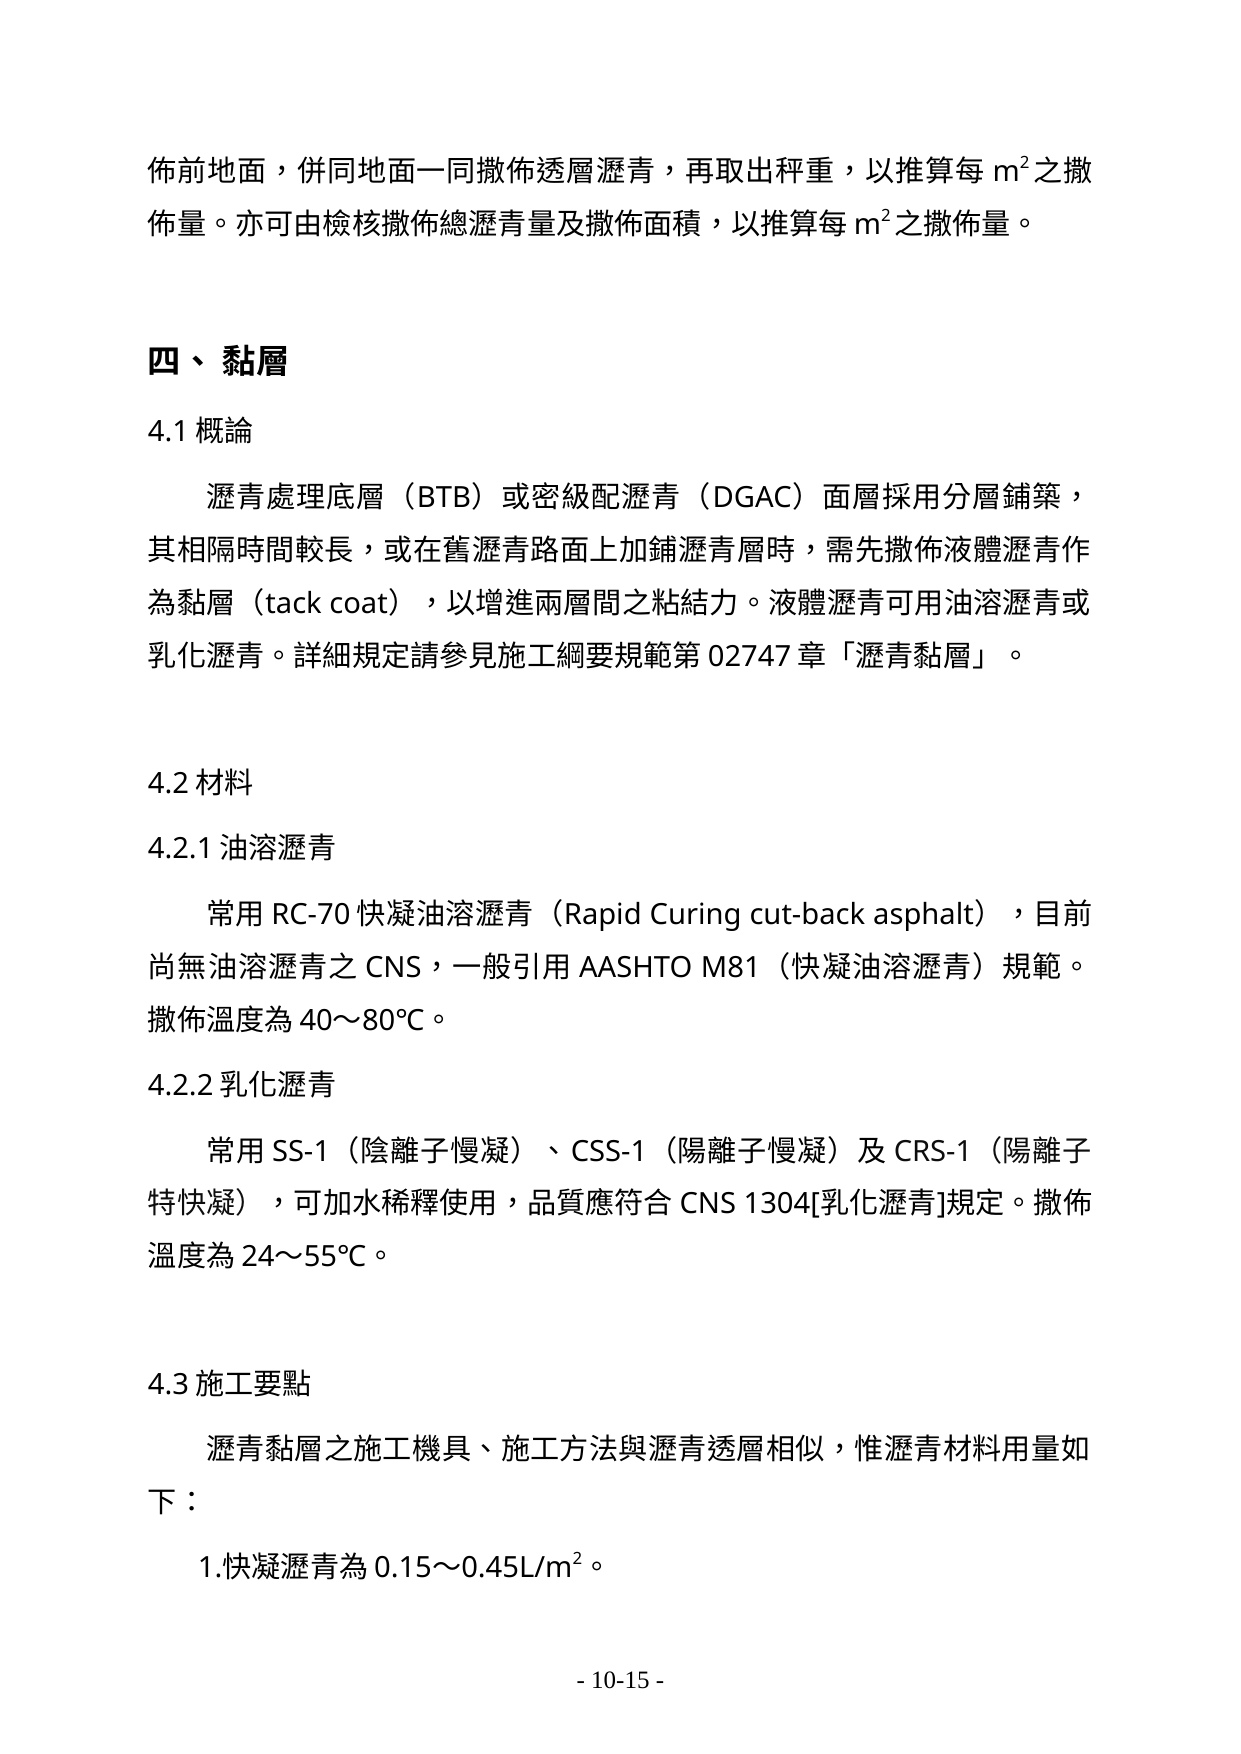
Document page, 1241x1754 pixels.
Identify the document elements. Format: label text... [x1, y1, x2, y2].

subtitle 4.3施工要點 [148, 1360, 1092, 1403]
subtitle 4.2.2乳化瀝青 [148, 1062, 1092, 1104]
subtitle 4.2.1油溶瀝青 [148, 825, 1092, 867]
subtitle 黏層 [148, 335, 1092, 383]
text 1.快凝瀝青為0.15～0.45L/m2。 [198, 1544, 1092, 1586]
text 佈前地面，併同地面一同撒佈透層瀝青，再取出秤重，以推算每m2之撒佈量。亦可由檢核撒佈總瀝青量及撒佈面積，以推算每m2之撒佈量。 [148, 148, 1092, 243]
subtitle 4.1概論 [148, 408, 1092, 450]
subtitle 常用SS-1（陰離子慢凝）、CSS-1（陽離子慢凝）及CRS-1（陽離子特快凝），可加水稀釋使用，品質應符合CNS 1304[乳化瀝青]規定。撒佈溫度為24～55℃。 [148, 1127, 1092, 1275]
text 瀝青黏層之施工機具、施工方法與瀝青透層相似，惟瀝青材料用量如下： [148, 1426, 1092, 1521]
subtitle 4.2材料 [148, 759, 1092, 802]
text 瀝青處理底層（BTB）或密級配瀝青（DGAC）面層採用分層鋪築，其相隔時間較長，或在舊瀝青路面上加鋪瀝青層時，需先撒佈液體瀝青作為黏層（tack coat），以增進兩層間之粘結力。液體瀝青可用油溶瀝青或乳化瀝青。詳細規定請參見施工綱要規範第02747章「瀝青黏層」。 [148, 473, 1092, 674]
subtitle 常用RC-70快凝油溶瀝青（Rapid Curing cut-back asphalt），目前尚無油溶瀝青之CNS，一般引用AASHTO M81（快凝油溶瀝青）規範。撒佈溫度為40～80℃。 [148, 890, 1092, 1039]
